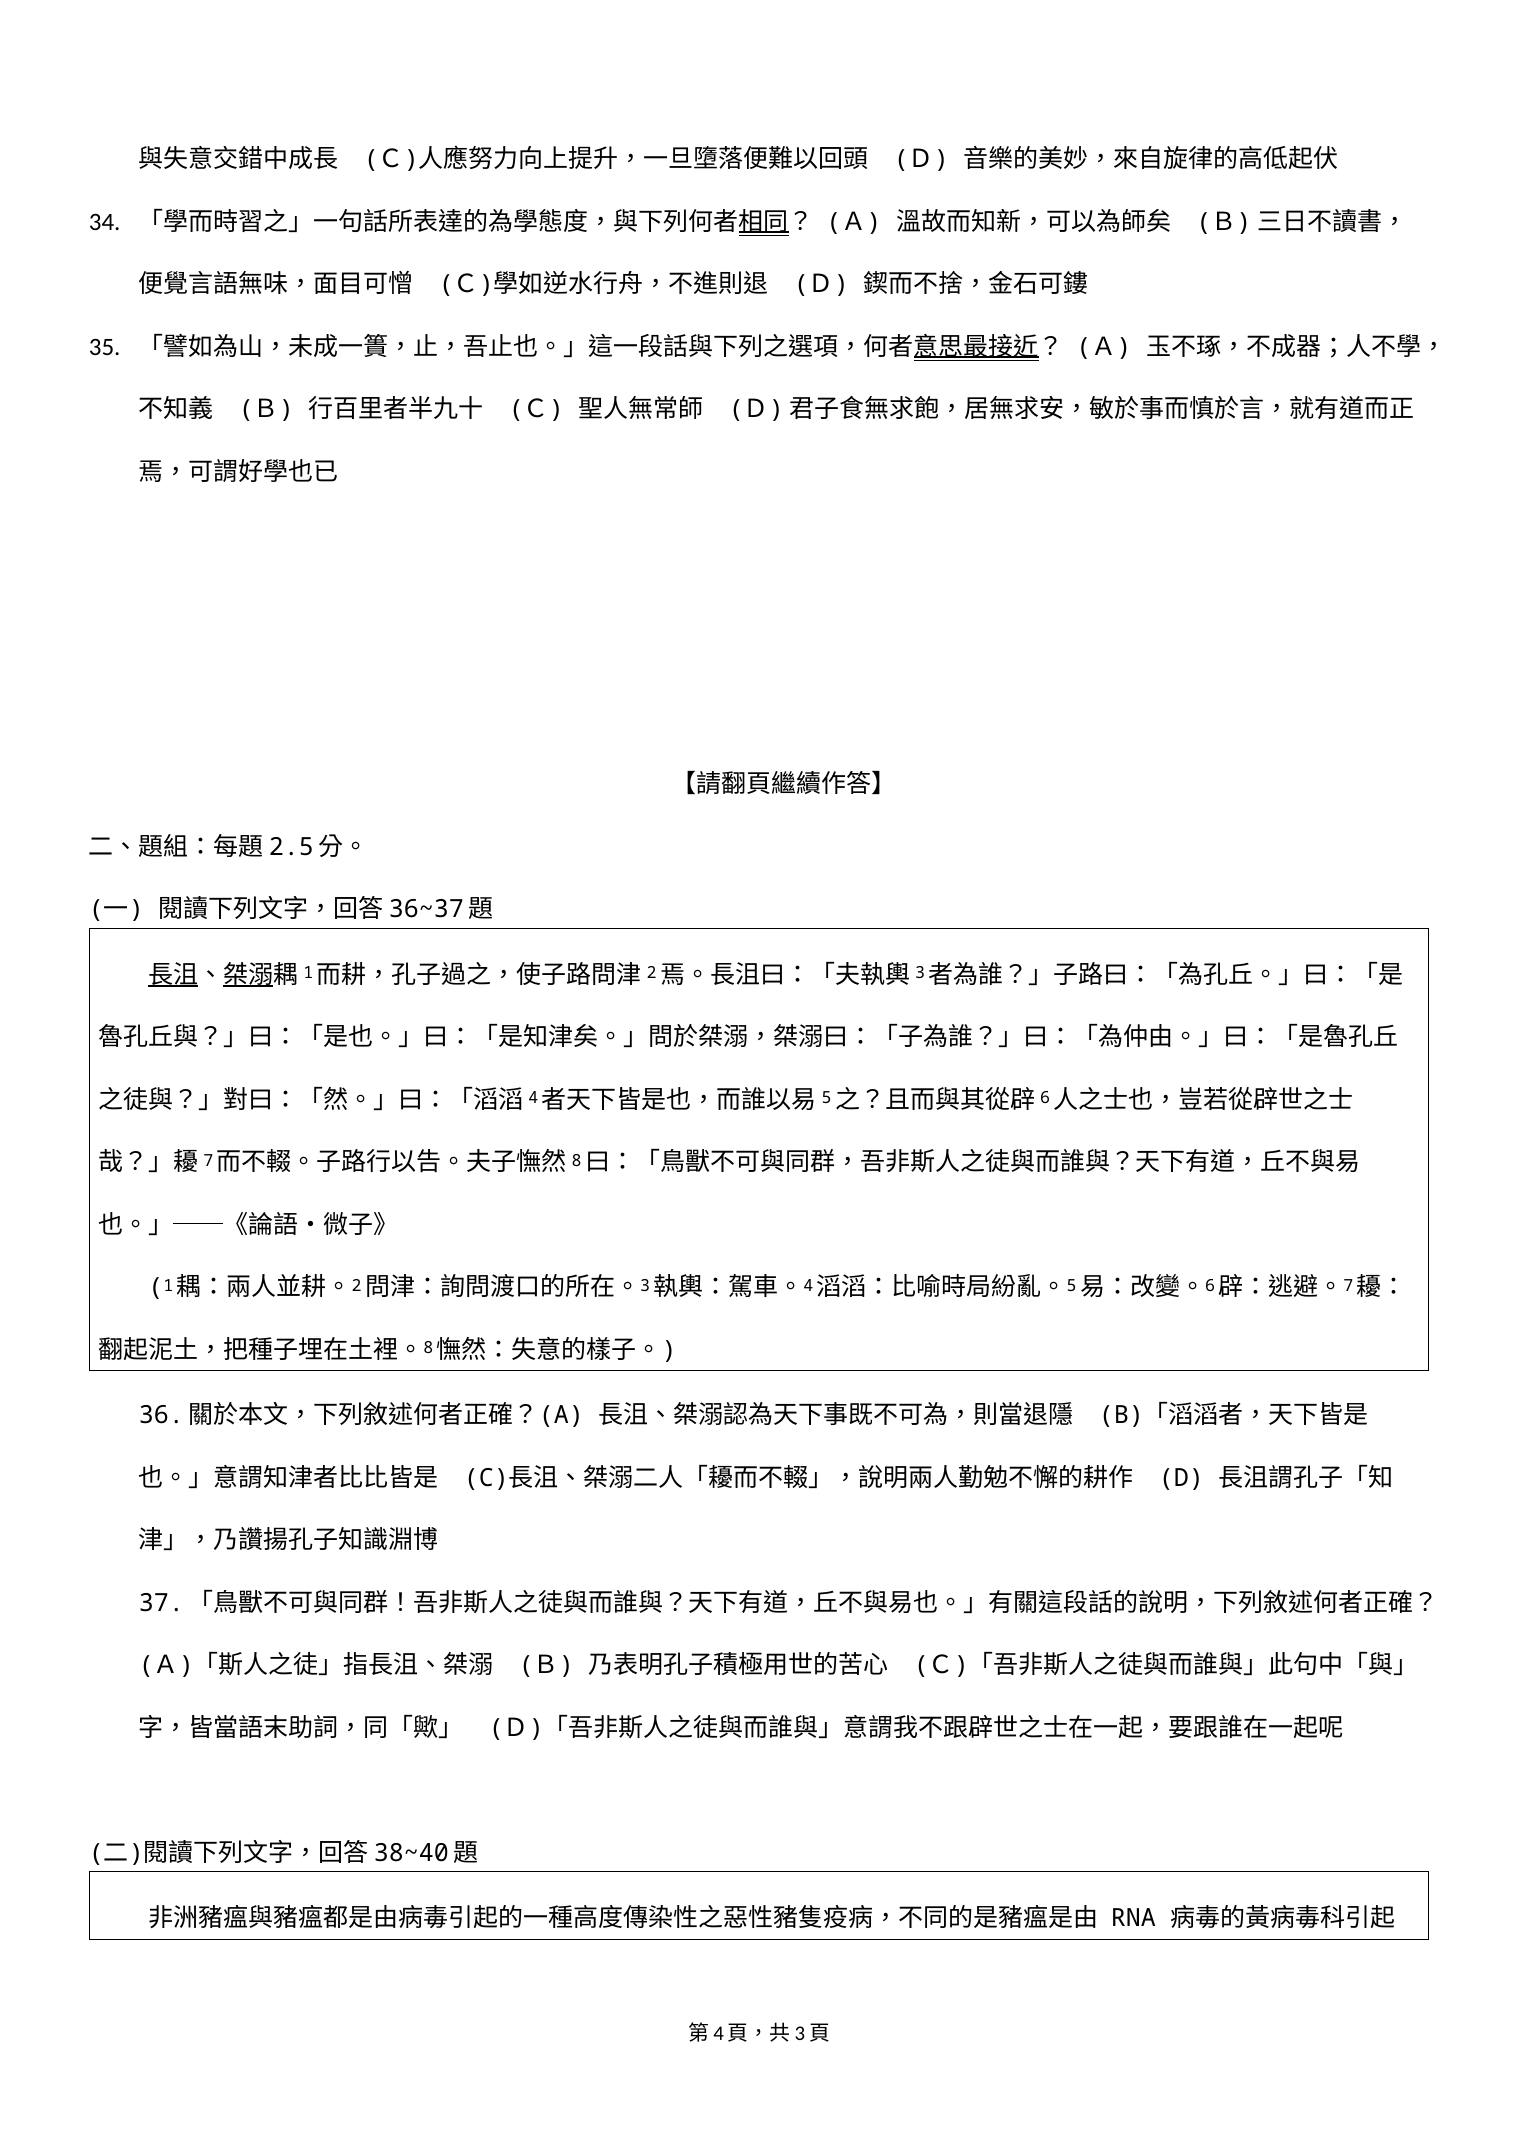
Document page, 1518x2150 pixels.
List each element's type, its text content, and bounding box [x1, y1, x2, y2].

list 「學而時習之」一句話所表達的為學態度，與下列何者相同？ (Ａ) 溫故而知新，可以為師矣 (Ｂ) 三日不讀書，便覺言語無味，面目可憎 (Ｃ)學如逆水行舟，不進則退 (Ｄ) 鍥而不捨，金石可鏤 [89, 177, 1429, 302]
text (Ａ)「斯人之徒」指長沮、桀溺 (Ｂ) 乃表明孔子積極用世的苦心 (Ｃ)「吾非斯人之徒與而誰與」此句中「與」字，皆當語末助詞，同「歟」 (Ｄ)「吾非斯人之徒與而誰與」意謂我不跟辟世之士在一起，要跟誰在一起呢 [139, 1621, 1429, 1746]
text 長沮、桀溺耦1而耕，孔子過之，使子路問津2焉。長沮曰：「夫執輿3者為誰？」子路曰：「為孔丘。」曰：「是魯孔丘與？」曰：「是也。」曰：「是知津矣。」問於桀溺，桀溺曰：「子為誰？」曰：「為仲由。」曰：「是魯孔丘之徒與？」對曰：「然。」曰：「滔滔4者天下皆是也，而誰以易5之？且而與其從辟6人之士也，豈若從辟世之士哉？」耰7而不輟。子路行以告。夫子憮然8曰：「鳥獸不可與同群，吾非斯人之徒與而誰與？天下有道，丘不與易也。」──《論語‧微子》 [90, 929, 1428, 1240]
text 【請翻頁繼續作答】 [139, 740, 1429, 802]
text (1耦：兩人並耕。2問津：詢問渡口的所在。3執輿：駕車。4滔滔：比喻時局紛亂。5易：改變。6辟：逃避。7耰：翻起泥土，把種子埋在土裡。8憮然：失意的樣子。) [90, 1240, 1428, 1370]
list 「鳥獸不可與同群！吾非斯人之徒與而誰與？天下有道，丘不與易也。」有關這段話的說明，下列敘述何者正確？ [139, 1559, 1429, 1621]
list 關於本文，下列敘述何者正確？(A) 長沮、桀溺認為天下事既不可為，則當退隱 (B)「滔滔者，天下皆是也。」意謂知津者比比皆是 (C)長沮、桀溺二人「耰而不輟」，說明兩人勤勉不懈的耕作 (D) 長沮謂孔子「知津」，乃讚揚孔子知識淵博 [139, 1371, 1429, 1559]
text 非洲豬瘟與豬瘟都是由病毒引起的一種高度傳染性之惡性豬隻疫病，不同的是豬瘟是由 RNA 病毒的黃病毒科引起 [90, 1872, 1428, 1939]
text (二)閱讀下列文字，回答38~40題 [89, 1809, 1429, 1871]
text (一) 閱讀下列文字，回答36~37題 [89, 865, 1429, 927]
text 二、題組：每題2.5分。 [89, 802, 1429, 865]
list 與失意交錯中成長 (Ｃ)人應努力向上提升，一旦墮落便難以回頭 (Ｄ) 音樂的美妙，來自旋律的高低起伏 [89, 115, 1429, 177]
list 「譬如為山，未成一簣，止，吾止也。」這一段話與下列之選項，何者意思最接近？ (Ａ) 玉不琢，不成器；人不學，不知義 (Ｂ) 行百里者半九十 (Ｃ) 聖人無常師 (Ｄ) 君子食無求飽，居無求安，敏於事而慎於言，就有道而正焉，可謂好學也已 [89, 302, 1429, 490]
